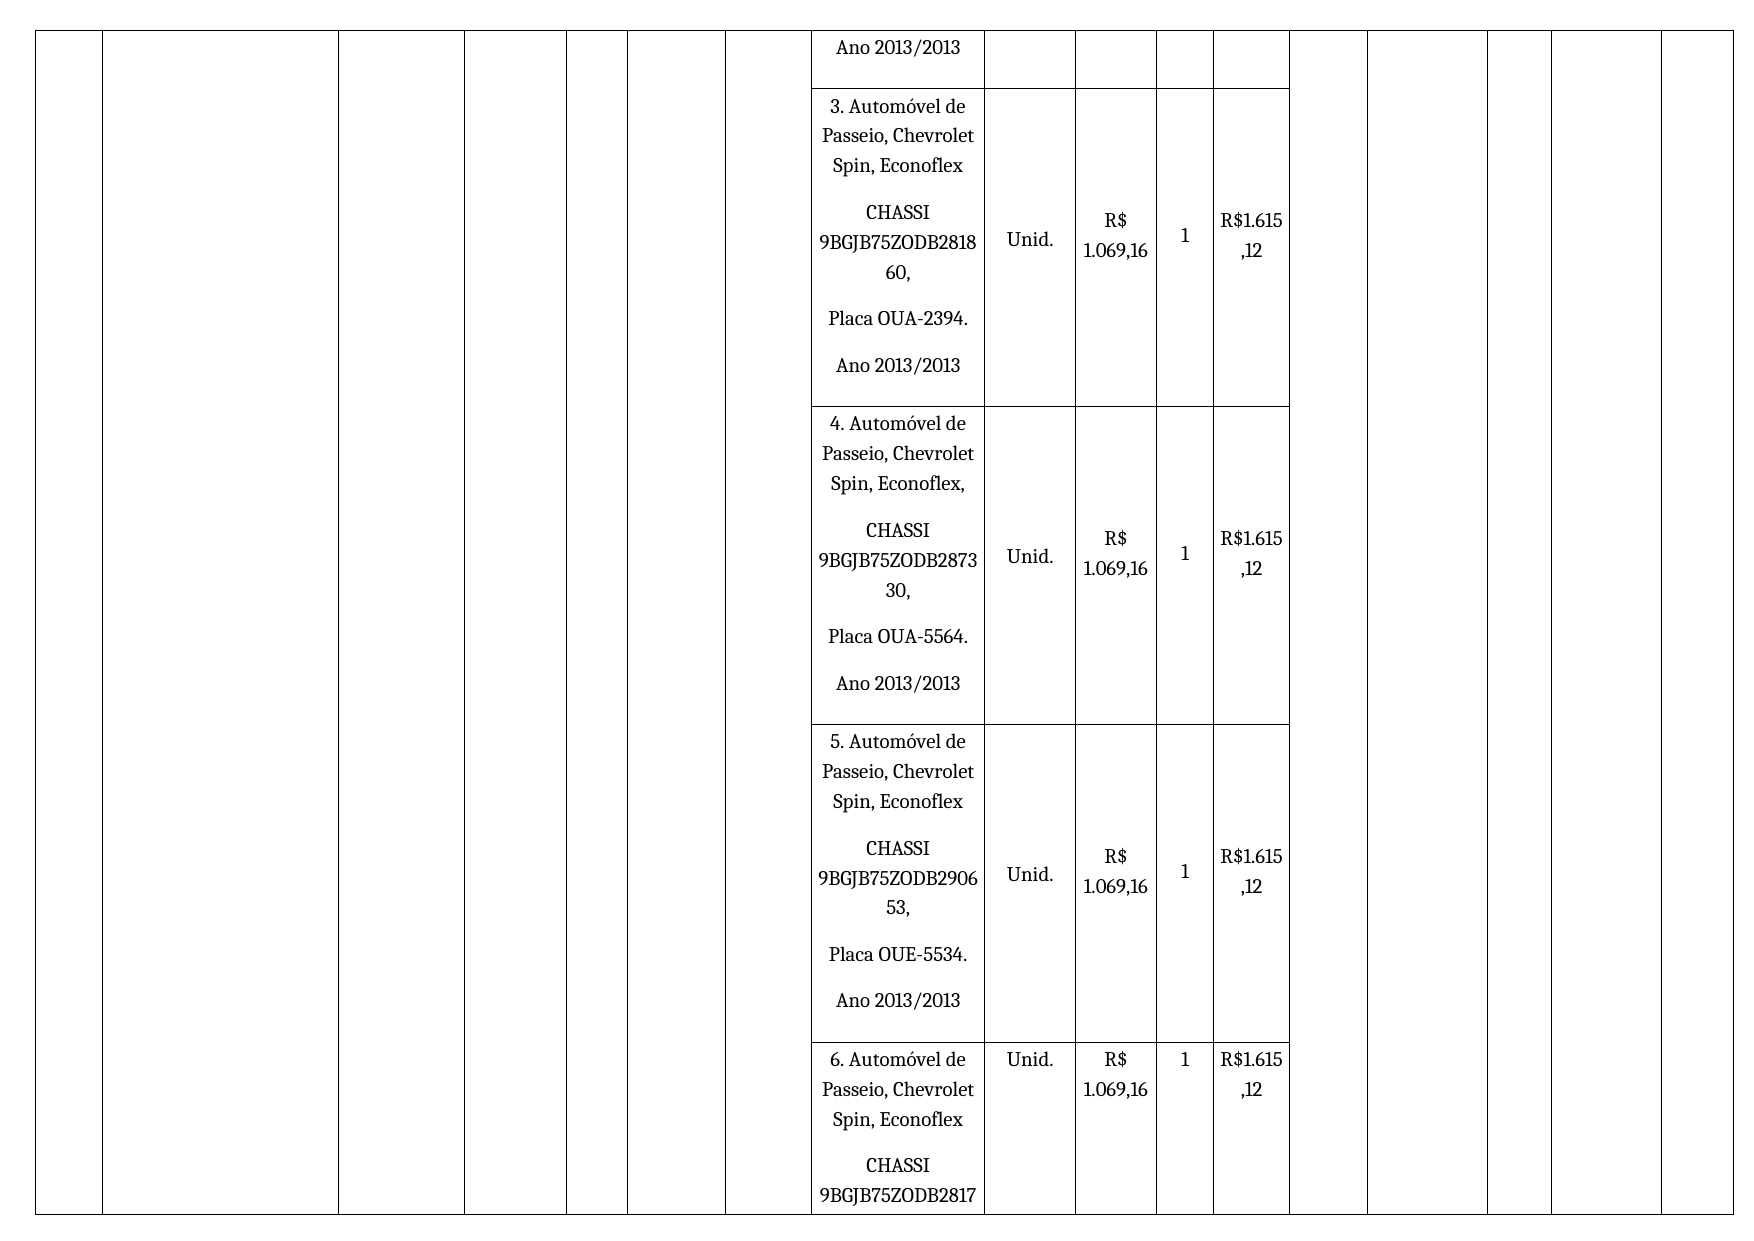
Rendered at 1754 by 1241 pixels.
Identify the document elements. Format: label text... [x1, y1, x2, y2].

table_cell R$1.615,12 [1214, 89, 1289, 406]
table_cell [628, 31, 725, 1214]
table_cell [1368, 31, 1487, 1214]
table_cell [1488, 31, 1551, 1214]
table_cell [1214, 31, 1289, 88]
table_cell [36, 31, 102, 1214]
table_cell [465, 31, 566, 1214]
table_cell Ano 2013/2013 [812, 31, 984, 88]
table_cell [1662, 31, 1733, 1214]
table_cell 3. Automóvel de Passeio, Chevrolet Spin, Econoflex CHASSI 9BGJB75ZODB281860, Placa OUA-2394. Ano 2013/2013 [812, 89, 984, 406]
table_cell 5. Automóvel de Passeio, Chevrolet Spin, Econoflex CHASSI 9BGJB75ZODB290653, Placa OUE-5534. Ano 2013/2013 [812, 725, 984, 1041]
table_cell Unid. [985, 725, 1075, 1041]
table_cell 6. Automóvel de Passeio, Chevrolet Spin, Econoflex CHASSI 9BGJB75ZODB2817 [812, 1043, 984, 1214]
table_cell [1552, 31, 1661, 1214]
table_cell [985, 31, 1075, 88]
table_cell [103, 31, 338, 1214]
table_cell [726, 31, 811, 1214]
table_cell R$1.615,12 [1214, 1043, 1289, 1214]
table_cell Unid. [985, 89, 1075, 406]
table_cell [1076, 31, 1156, 88]
table_cell [1290, 31, 1367, 1214]
table_cell [339, 31, 464, 1214]
table_cell R$ 1.069,16 [1076, 407, 1156, 724]
table_cell [1157, 31, 1213, 88]
table_cell R$ 1.069,16 [1076, 1043, 1156, 1214]
table_cell R$1.615,12 [1214, 725, 1289, 1041]
table_cell R$ 1.069,16 [1076, 725, 1156, 1041]
table_cell 1 [1157, 725, 1213, 1041]
table_cell 1 [1157, 407, 1213, 724]
table_cell Unid. [985, 1043, 1075, 1214]
table_cell 4. Automóvel de Passeio, Chevrolet Spin, Econoflex, CHASSI 9BGJB75ZODB287330, Placa OUA-5564. Ano 2013/2013 [812, 407, 984, 724]
table_cell [567, 31, 627, 1214]
table_cell R$ 1.069,16 [1076, 89, 1156, 406]
table_cell 1 [1157, 89, 1213, 406]
table_cell 1 [1157, 1043, 1213, 1214]
table_cell R$1.615,12 [1214, 407, 1289, 724]
table_cell Unid. [985, 407, 1075, 724]
